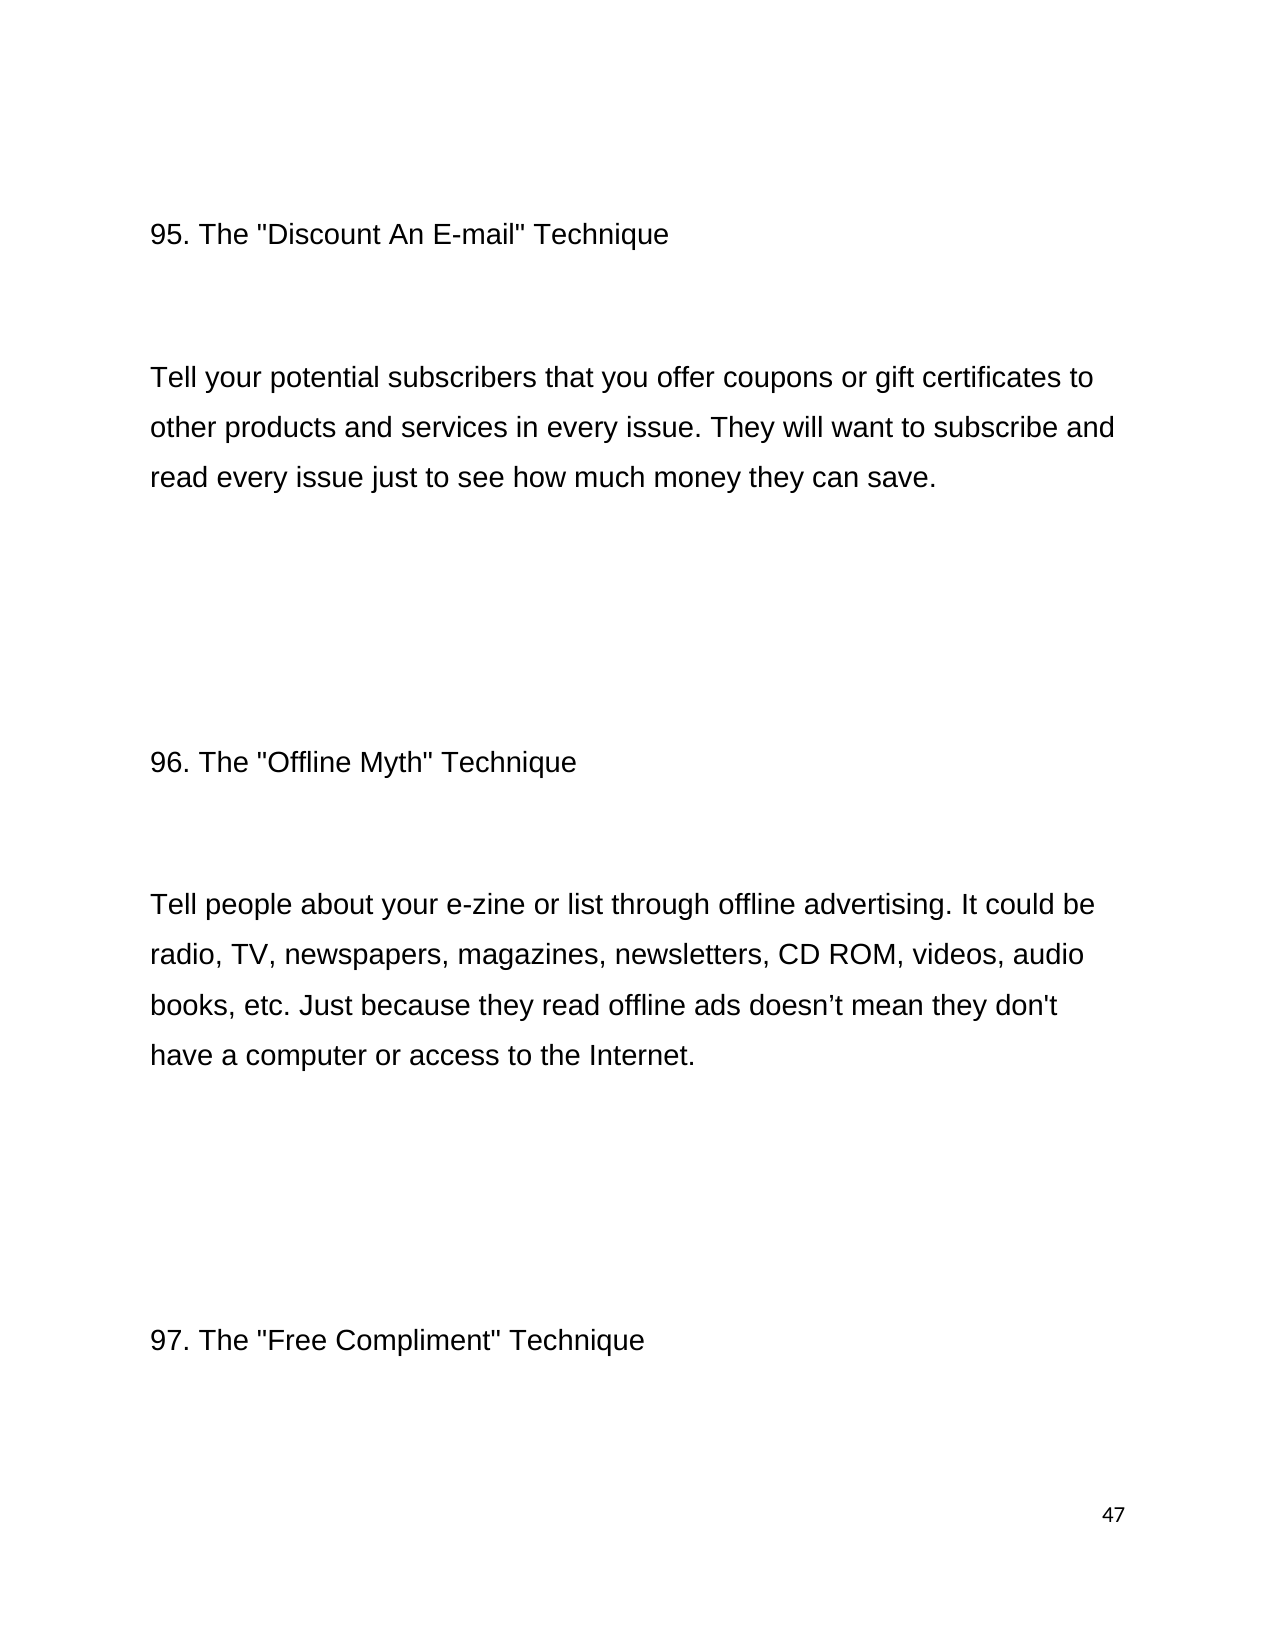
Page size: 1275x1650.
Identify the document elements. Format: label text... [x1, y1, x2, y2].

text 96. The "Offline Myth" Technique [150, 745, 1125, 778]
text 97. The "Free Compliment" Technique [150, 1323, 1125, 1356]
text Tell your potential subscribers that you offer coupons or gift certificates to other products and services in every issue. They will want to subscribe and read every issue just to see how much money they can save. [150, 359, 1125, 494]
text Tell people about your e-zine or list through offline advertising. It could be radio, TV, newspapers, magazines, newsletters, CD ROM, videos, audio books, etc. Just because they read offline ads doesn’t mean they don't have a computer or access to the Internet. [150, 887, 1125, 1072]
text 95. The "Discount An E-mail" Technique [150, 217, 1125, 251]
